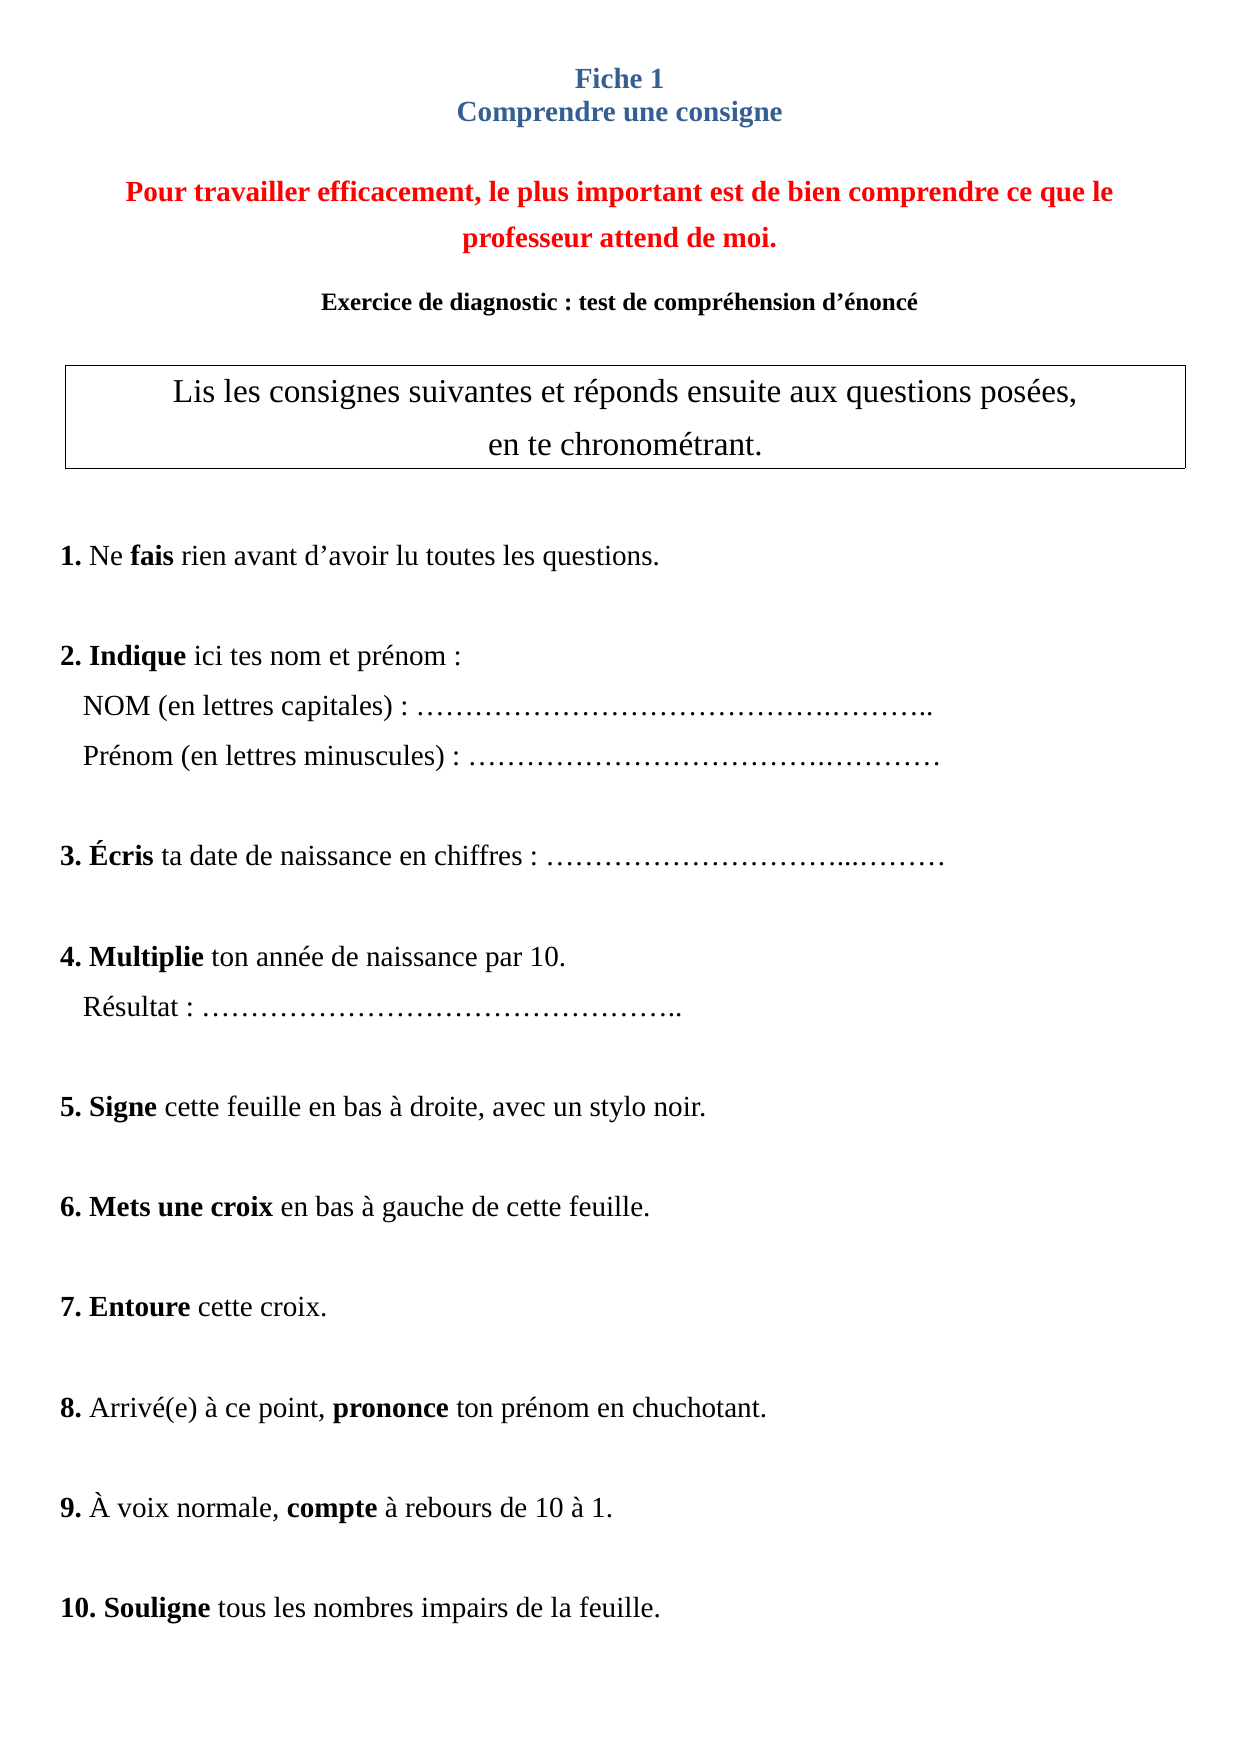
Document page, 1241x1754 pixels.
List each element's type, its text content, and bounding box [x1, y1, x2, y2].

text Pour travailler efficacement, le plus important est de bien comprendre ce que le professeur attend de moi. [60, 174, 1179, 253]
text 10. Souligne tous les nombres impairs de la feuille. [60, 1590, 1179, 1624]
text 5. Signe cette feuille en bas à droite, avec un stylo noir. [60, 1089, 1179, 1123]
text 1. Ne fais rien avant d’avoir lu toutes les questions. [60, 538, 1179, 571]
text 6. Mets une croix en bas à gauche de cette feuille. [60, 1189, 1179, 1223]
text 2. Indique ici tes nom et prénom : [60, 638, 1179, 672]
text 3. Écris ta date de naissance en chiffres : …………………………...……… [60, 838, 1179, 872]
text 7. Entoure cette croix. [60, 1289, 1179, 1323]
text 4. Multiplie ton année de naissance par 10. [60, 939, 1179, 972]
text Résultat : ………………………………………….. [83, 989, 1179, 1022]
text 8. Arrivé(e) à ce point, prononce ton prénom en chuchotant. [60, 1390, 1179, 1423]
text Fiche 1 [60, 61, 1179, 94]
text Comprendre une consigne [60, 94, 1179, 128]
text Exercice de diagnostic : test de compréhension d’énoncé [60, 287, 1179, 315]
table_header Lis les consignes suivantes et réponds ensuite aux questions posées, en te chronométrant. [66, 366, 1185, 468]
text Prénom (en lettres minuscules) : ……………………………….………… [83, 738, 1179, 772]
text NOM (en lettres capitales) : …………………………………….……….. [83, 688, 1179, 722]
text 9. À voix normale, compte à rebours de 10 à 1. [60, 1490, 1179, 1523]
